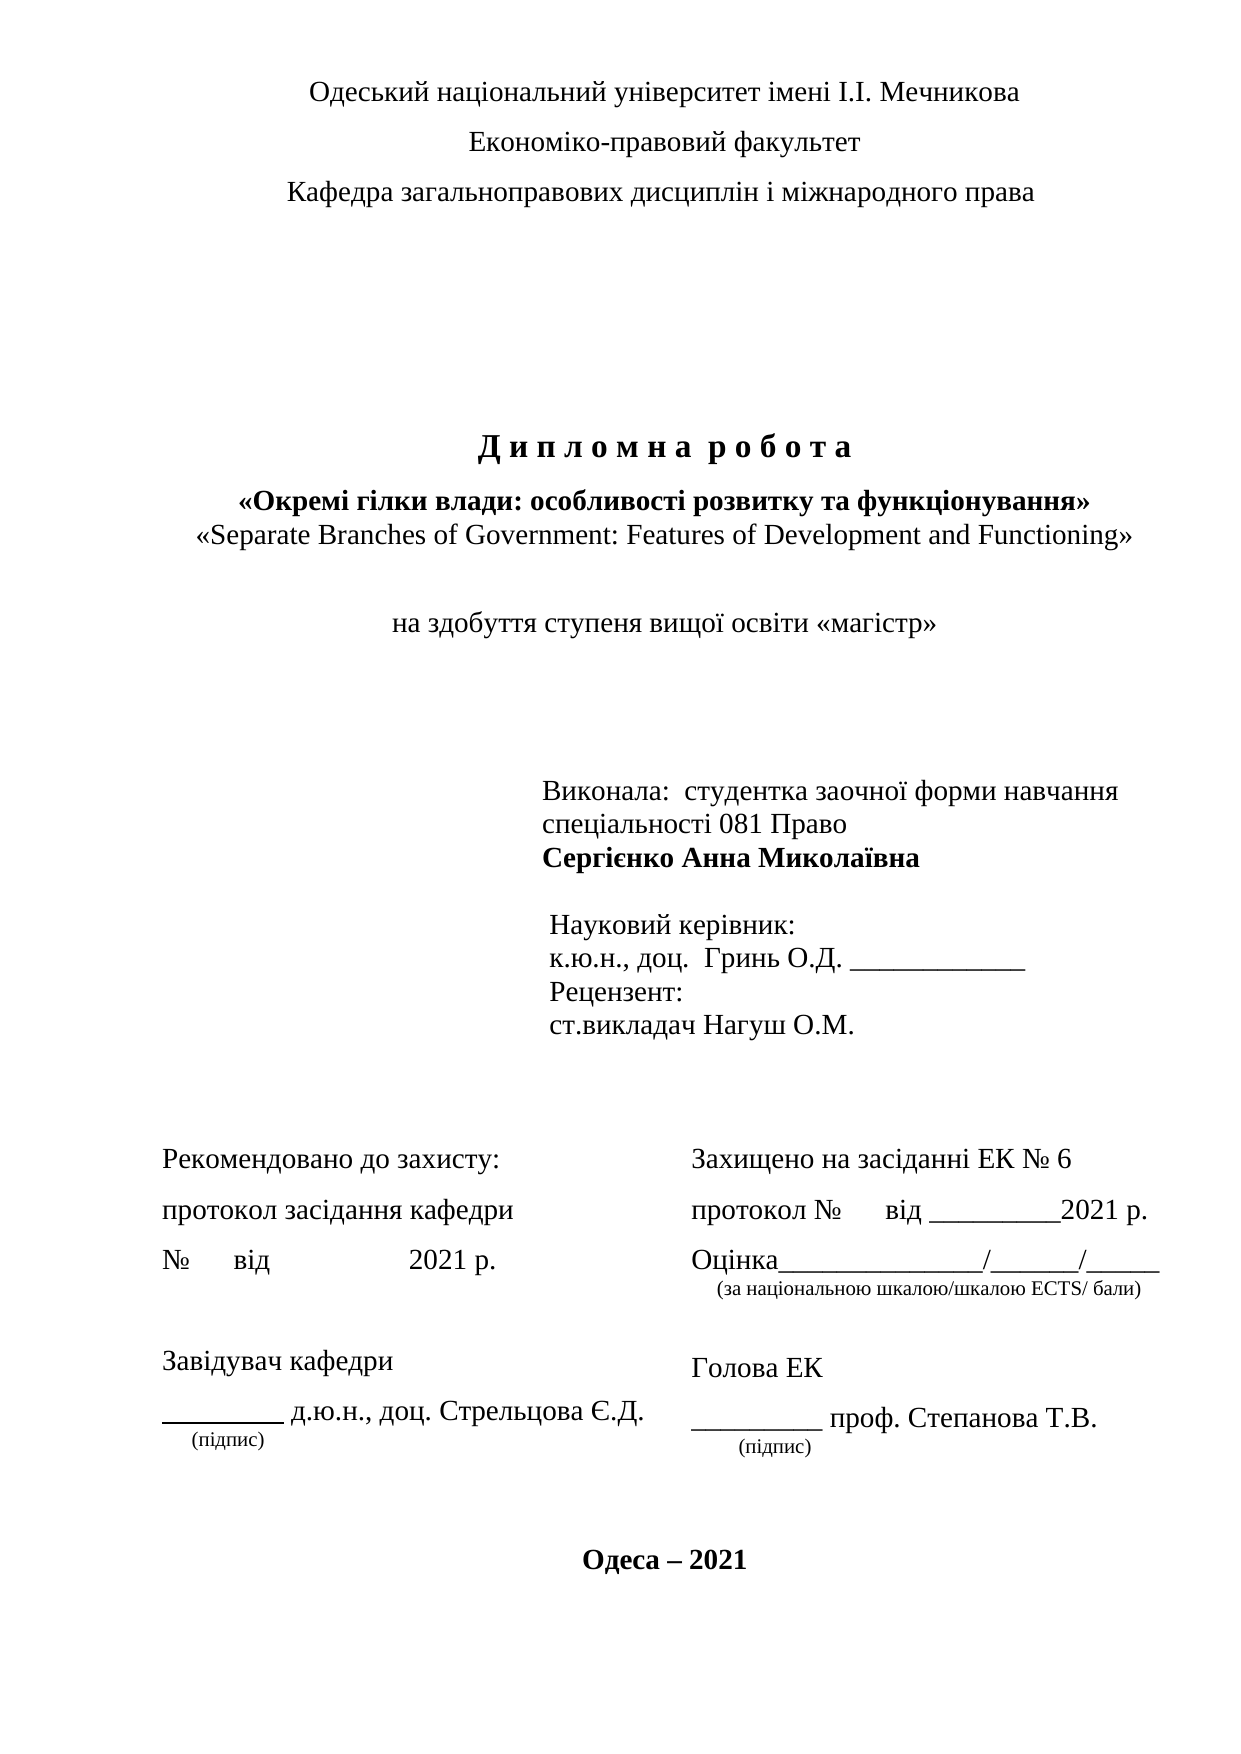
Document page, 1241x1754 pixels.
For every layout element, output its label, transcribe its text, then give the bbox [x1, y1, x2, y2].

table_cell [680, 1458, 1178, 1492]
text Одеський національний університет імені І.І. Мечникова [177, 74, 1152, 107]
text Одеса – 2021 [177, 1542, 1152, 1575]
table_cell [151, 1458, 680, 1492]
text Кафедра загальноправових дисциплін і міжнародного права [177, 174, 1152, 208]
text Науковий керівник: [177, 907, 1152, 940]
text ст.викладач Нагуш О.М. [177, 1007, 1152, 1041]
text Сергієнко Анна Миколаївна [177, 840, 1152, 873]
table_header Захищено на засіданні ЕК № 6 протокол № від _________2021 р. Оцінка______________/___ ___/_____ (за національною шкалою/шкалою ЕСТS/ бали) Голова ЕК _________ проф. Степанова Т.В. (підпис) [680, 1142, 1178, 1458]
text Рецензент: [177, 974, 1152, 1007]
text Виконала: студентка заочної форми навчання [177, 773, 1152, 806]
text к.ю.н., доц. Гринь О.Д. ____________ [177, 940, 1152, 974]
text «Окремі гілки влади: особливості розвитку та функціонування» [177, 483, 1152, 517]
text на здобуття ступеня вищої освіти «магістр» [177, 605, 1152, 638]
text спеціальності 081 Право [177, 806, 1152, 840]
table_header Рекомендовано до захисту: протокол засідання кафедри № від 2021 р. Завідувач кафедри д.ю.н., доц. Стрельцова Є.Д. (підпис) [151, 1142, 680, 1458]
text «Separate Branches of Government: Features of Development and Functioning» [177, 517, 1152, 551]
text Д и п л о м н а р о б о т а [177, 426, 1152, 464]
text Економіко-правовий факультет [177, 124, 1152, 158]
